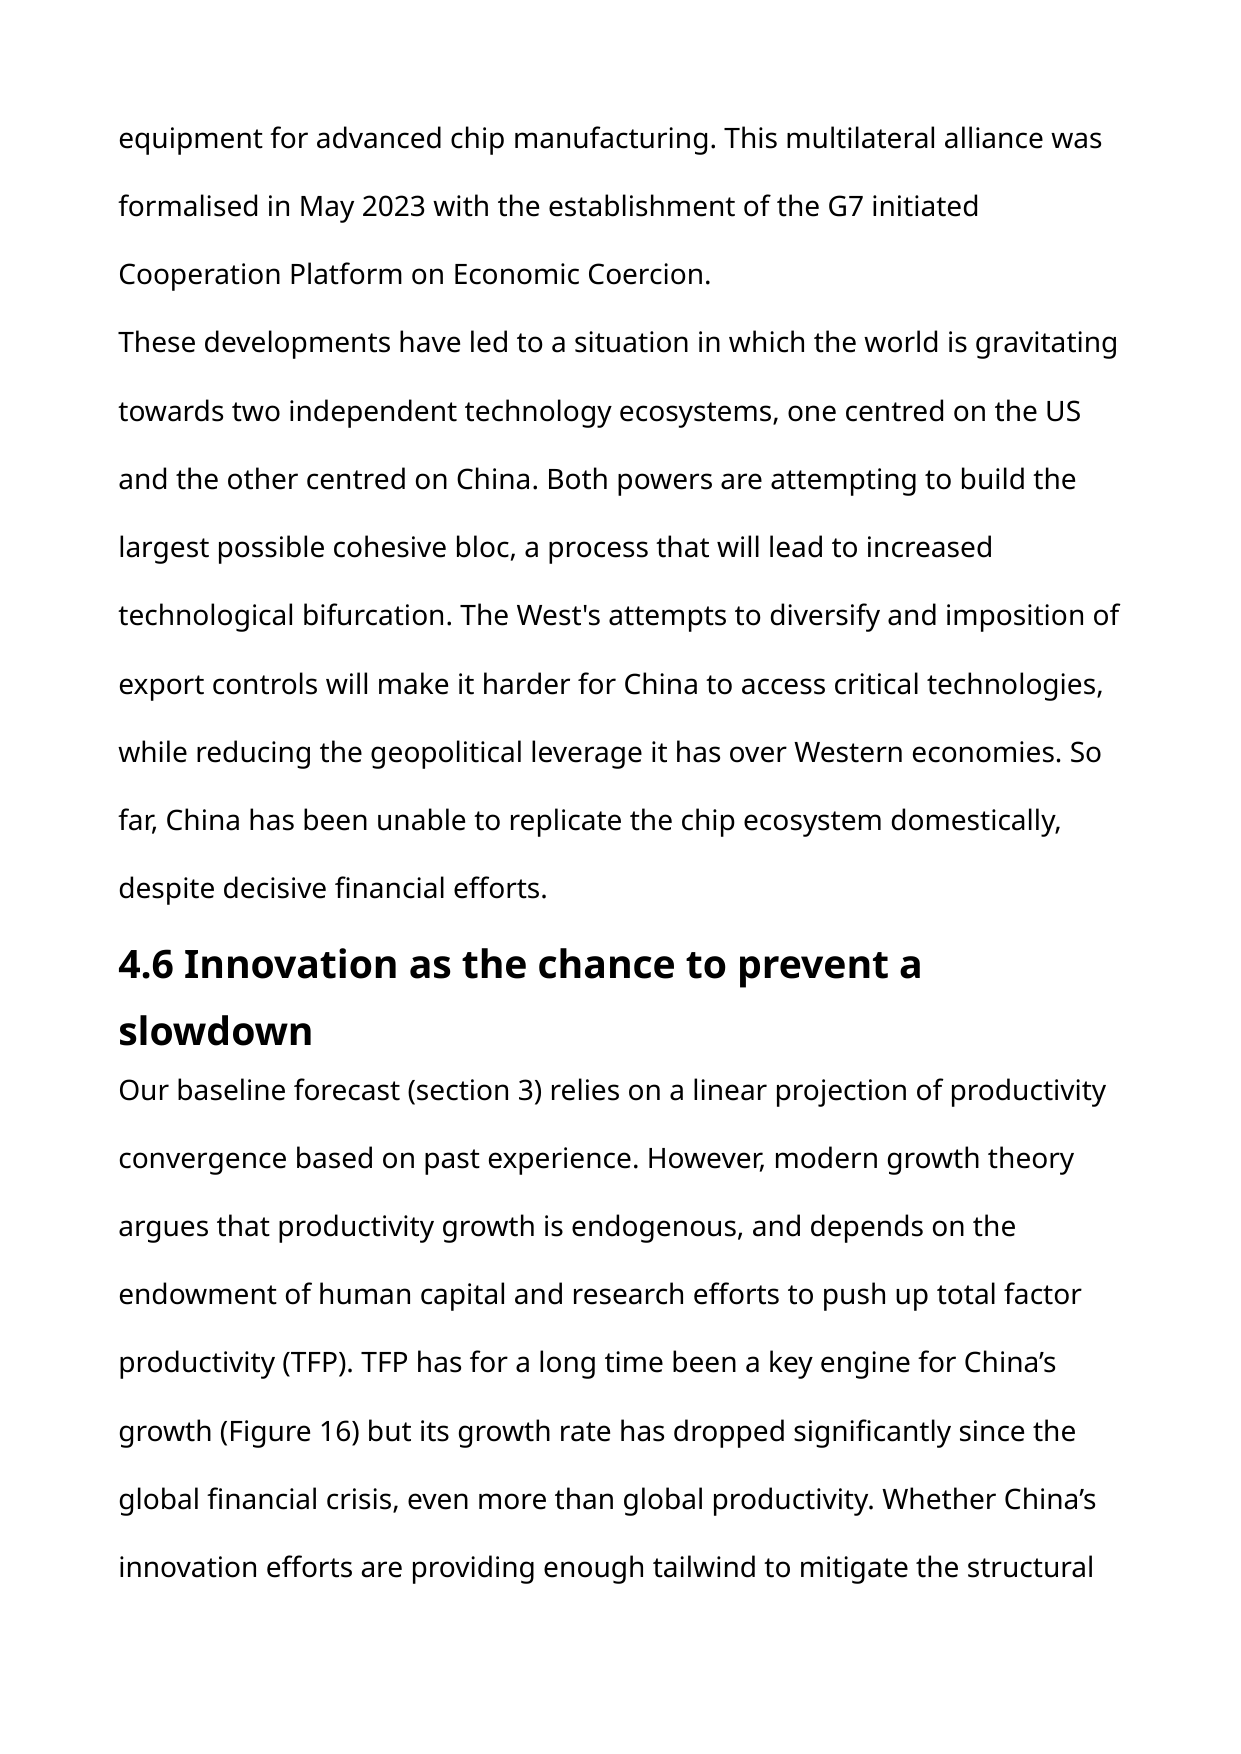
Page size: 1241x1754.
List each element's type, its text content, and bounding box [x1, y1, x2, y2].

text These developments have led to a situation in which the world is gravitating towards two independent technology ecosystems, one centred on the US and the other centred on China. Both powers are attempting to build the largest possible cohesive bloc, a process that will lead to increased technological bifurcation. The West's attempts to diversify and imposition of export controls will make it harder for China to access critical technologies, while reducing the geopolitical leverage it has over Western economies. So far, China has been unable to replicate the chip ecosystem domestically, despite decisive financial efforts. [118, 323, 1122, 907]
text equipment for advanced chip manufacturing. This multilateral alliance was formalised in May 2023 with the establishment of the G7 initiated Cooperation Platform on Economic Coercion. [118, 118, 1122, 293]
subtitle 4.6 Innovation as the chance to prevent a slowdown [118, 937, 1122, 1057]
text Our baseline forecast (section 3) relies on a linear projection of productivity convergence based on past experience. However, modern growth theory argues that productivity growth is endogenous, and depends on the endowment of human capital and research efforts to push up total factor productivity (TFP). TFP has for a long time been a key engine for China’s growth (Figure 16) but its growth rate has dropped significantly since the global financial crisis, even more than global productivity. Whether China’s innovation efforts are providing enough tailwind to mitigate the structural [118, 1070, 1122, 1586]
